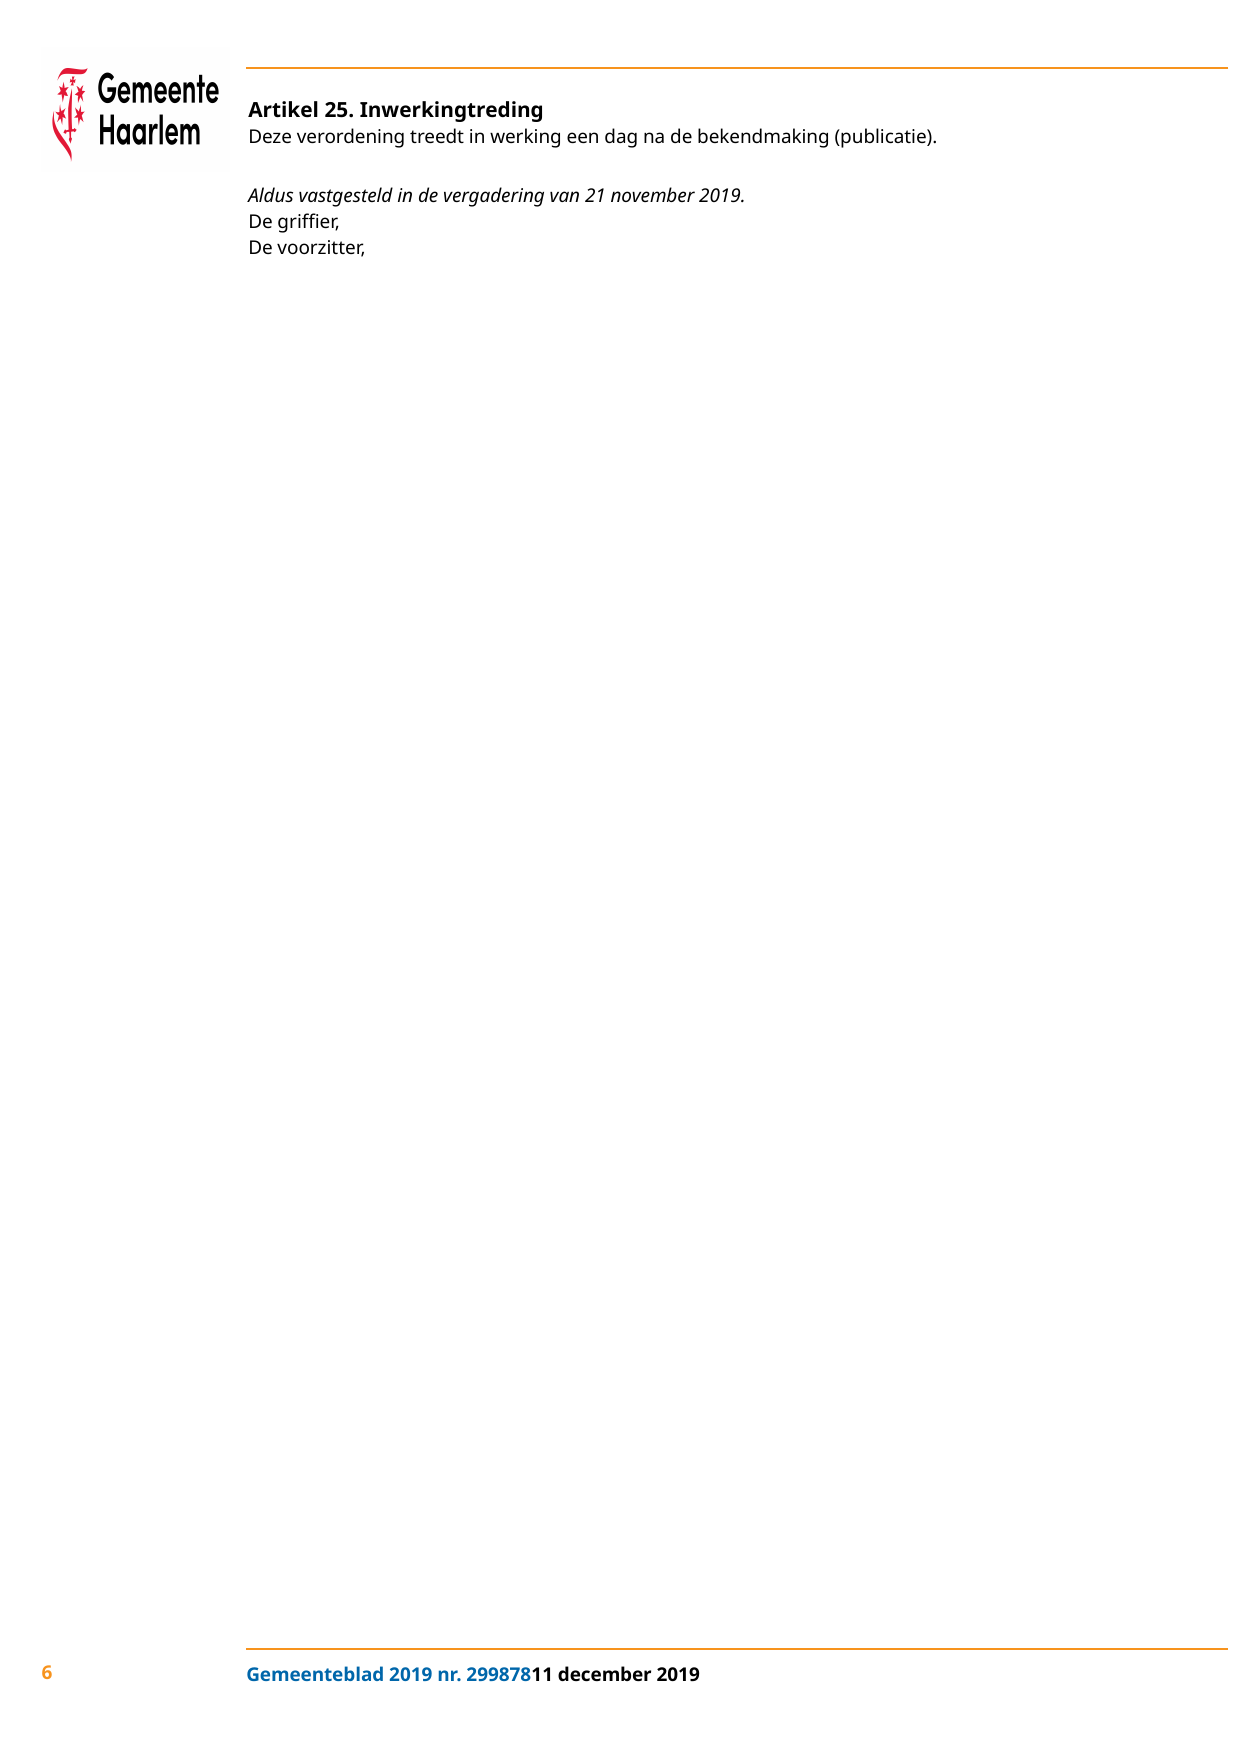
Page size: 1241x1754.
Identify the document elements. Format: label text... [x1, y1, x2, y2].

text Aldus vastgesteld in de vergadering van 21 november 2019. [248, 182, 1152, 208]
text Deze verordening treedt in werking een dag na de bekendmaking (publicatie). [248, 123, 1152, 149]
text De griffier, [248, 208, 1152, 234]
text De voorzitter, [248, 234, 1152, 259]
text Artikel 25. Inwerkingtreding [248, 95, 1152, 123]
picture [41, 47, 231, 172]
